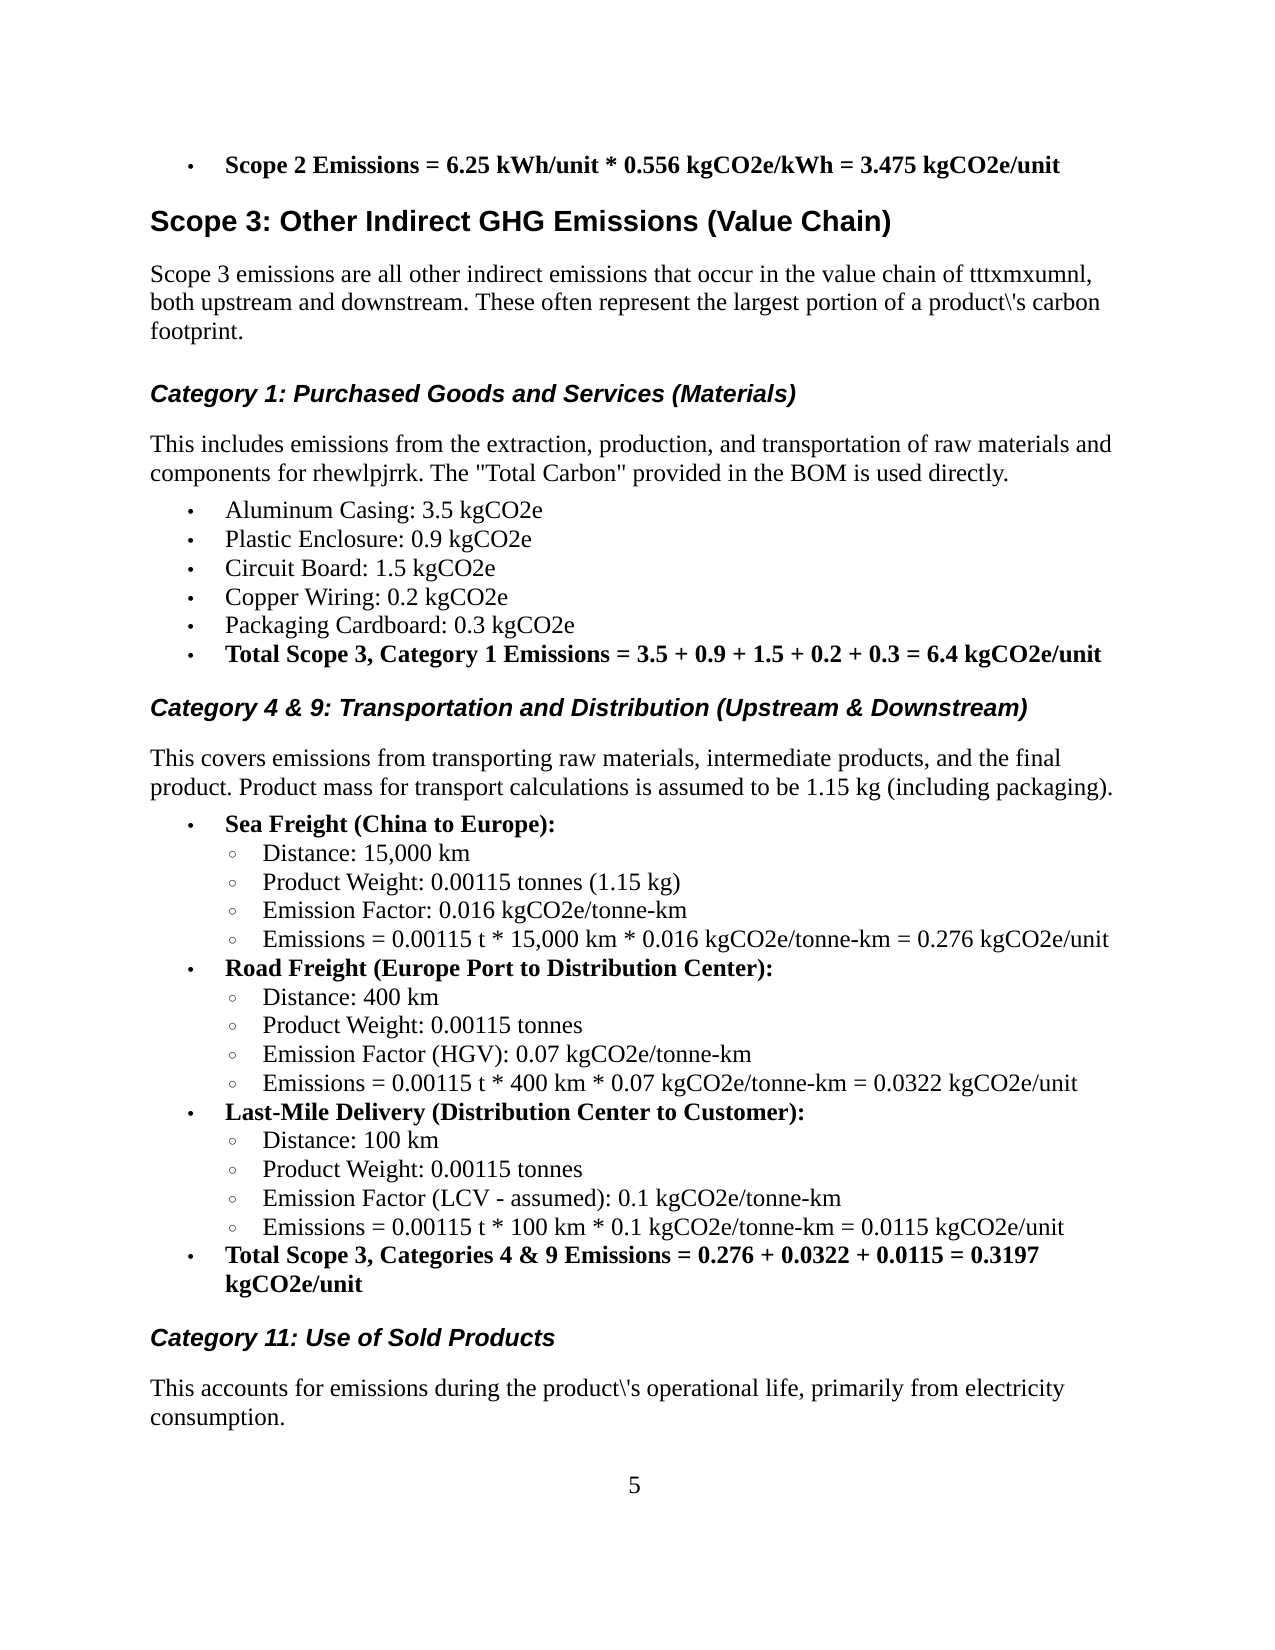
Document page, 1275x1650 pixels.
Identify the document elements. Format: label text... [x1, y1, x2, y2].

list Product Weight: 0.00115 tonnes [225, 1154, 1125, 1183]
list Distance: 400 km [225, 982, 1125, 1011]
text This includes emissions from the extraction, production, and transportation of raw materials and components for rhewlpjrrk. The "Total Carbon" provided in the BOM is used directly. [150, 429, 1125, 486]
subtitle Category 11: Use of Sold Products [150, 1323, 1125, 1352]
subtitle Category 1: Purchased Goods and Services (Materials) [150, 379, 1125, 407]
list Total Scope 3, Category 1 Emissions = 3.5 + 0.9 + 1.5 + 0.2 + 0.3 = 6.4 kgCO2e/unit [187, 639, 1125, 668]
list Product Weight: 0.00115 tonnes (1.15 kg) [225, 867, 1125, 896]
text This covers emissions from transporting raw materials, intermediate products, and the final product. Product mass for transport calculations is assumed to be 1.15 kg (including packaging). [150, 743, 1125, 800]
list Aluminum Casing: 3.5 kgCO2e [187, 495, 1125, 524]
list Emissions = 0.00115 t * 15,000 km * 0.016 kgCO2e/tonne-km = 0.276 kgCO2e/unit [225, 924, 1125, 953]
list Last-Mile Delivery (Distribution Center to Customer): [187, 1097, 1125, 1126]
subtitle Category 4 & 9: Transportation and Distribution (Upstream & Downstream) [150, 693, 1125, 721]
list Road Freight (Europe Port to Distribution Center): [187, 953, 1125, 982]
list Distance: 15,000 km [225, 838, 1125, 867]
list Emission Factor: 0.016 kgCO2e/tonne-km [225, 896, 1125, 924]
list Distance: 100 km [225, 1126, 1125, 1154]
list Total Scope 3, Categories 4 & 9 Emissions = 0.276 + 0.0322 + 0.0115 = 0.3197 kgCO2e/unit [187, 1241, 1125, 1298]
list Circuit Board: 1.5 kgCO2e [187, 553, 1125, 582]
list Emissions = 0.00115 t * 400 km * 0.07 kgCO2e/tonne-km = 0.0322 kgCO2e/unit [225, 1068, 1125, 1097]
list Plastic Enclosure: 0.9 kgCO2e [187, 524, 1125, 553]
list Emission Factor (HGV): 0.07 kgCO2e/tonne-km [225, 1039, 1125, 1068]
subtitle Scope 3: Other Indirect GHG Emissions (Value Chain) [150, 204, 1125, 237]
list Product Weight: 0.00115 tonnes [225, 1011, 1125, 1039]
list Copper Wiring: 0.2 kgCO2e [187, 582, 1125, 610]
list Packaging Cardboard: 0.3 kgCO2e [187, 610, 1125, 639]
list Emissions = 0.00115 t * 100 km * 0.1 kgCO2e/tonne-km = 0.0115 kgCO2e/unit [225, 1212, 1125, 1241]
list Sea Freight (China to Europe): [187, 809, 1125, 838]
text This accounts for emissions during the product\'s operational life, primarily from electricity consumption. [150, 1373, 1125, 1431]
text Scope 3 emissions are all other indirect emissions that occur in the value chain of tttxmxumnl, both upstream and downstream. These often represent the largest portion of a product\'s carbon footprint. [150, 259, 1125, 345]
list Emission Factor (LCV - assumed): 0.1 kgCO2e/tonne-km [225, 1183, 1125, 1212]
list Scope 2 Emissions = 6.25 kWh/unit * 0.556 kgCO2e/kWh = 3.475 kgCO2e/unit [187, 150, 1125, 179]
